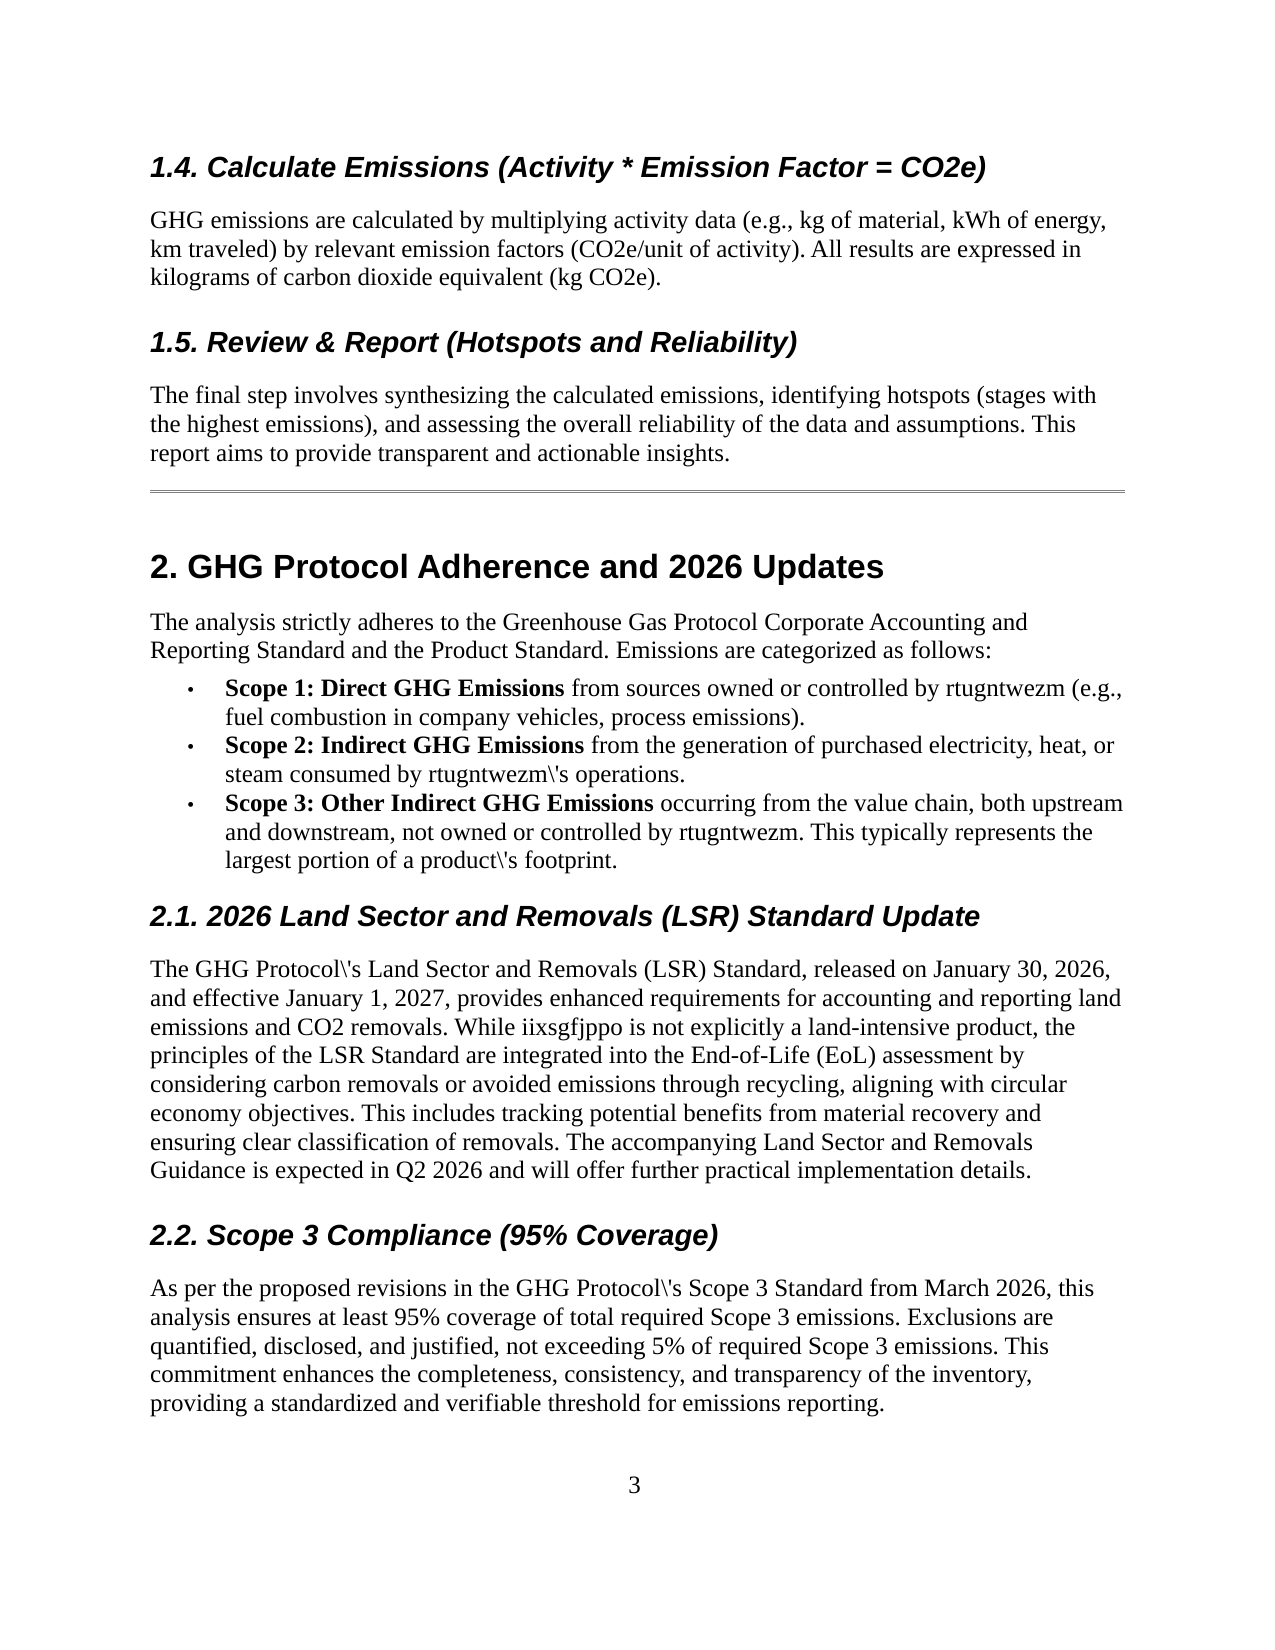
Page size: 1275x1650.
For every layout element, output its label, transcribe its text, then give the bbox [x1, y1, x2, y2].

subtitle 2. GHG Protocol Adherence and 2026 Updates [150, 547, 1125, 585]
subtitle 2.2. Scope 3 Compliance (95% Coverage) [150, 1218, 1125, 1252]
text The analysis strictly adheres to the Greenhouse Gas Protocol Corporate Accounting and Reporting Standard and the Product Standard. Emissions are categorized as follows: [150, 607, 1125, 664]
text The GHG Protocol\'s Land Sector and Removals (LSR) Standard, released on January 30, 2026, and effective January 1, 2027, provides enhanced requirements for accounting and reporting land emissions and CO2 removals. While iixsgfjppo is not explicitly a land-intensive product, the principles of the LSR Standard are integrated into the End-of-Life (EoL) assessment by considering carbon removals or avoided emissions through recycling, aligning with circular economy objectives. This includes tracking potential benefits from material recovery and ensuring clear classification of removals. The accompanying Land Sector and Removals Guidance is expected in Q2 2026 and will offer further practical implementation details. [150, 954, 1125, 1184]
list Scope 2: Indirect GHG Emissions from the generation of purchased electricity, heat, or steam consumed by rtugntwezm\'s operations. [187, 731, 1125, 788]
list Scope 3: Other Indirect GHG Emissions occurring from the value chain, both upstream and downstream, not owned or controlled by rtugntwezm. This typically represents the largest portion of a product\'s footprint. [187, 788, 1125, 874]
text GHG emissions are calculated by multiplying activity data (e.g., kg of material, kWh of energy, km traveled) by relevant emission factors (CO2e/unit of activity). All results are expressed in kilograms of carbon dioxide equivalent (kg CO2e). [150, 205, 1125, 291]
subtitle 1.5. Review & Report (Hotspots and Reliability) [150, 325, 1125, 359]
text As per the proposed revisions in the GHG Protocol\'s Scope 3 Standard from March 2026, this analysis ensures at least 95% coverage of total required Scope 3 emissions. Exclusions are quantified, disclosed, and justified, not exceeding 5% of required Scope 3 emissions. This commitment enhances the completeness, consistency, and transparency of the inventory, providing a standardized and verifiable threshold for emissions reporting. [150, 1273, 1125, 1417]
subtitle 1.4. Calculate Emissions (Activity * Emission Factor = CO2e) [150, 150, 1125, 183]
subtitle 2.1. 2026 Land Sector and Removals (LSR) Standard Update [150, 899, 1125, 933]
text The final step involves synthesizing the calculated emissions, identifying hotspots (stages with the highest emissions), and assessing the overall reliability of the data and assumptions. This report aims to provide transparent and actionable insights. [150, 380, 1125, 466]
list Scope 1: Direct GHG Emissions from sources owned or controlled by rtugntwezm (e.g., fuel combustion in company vehicles, process emissions). [187, 673, 1125, 731]
